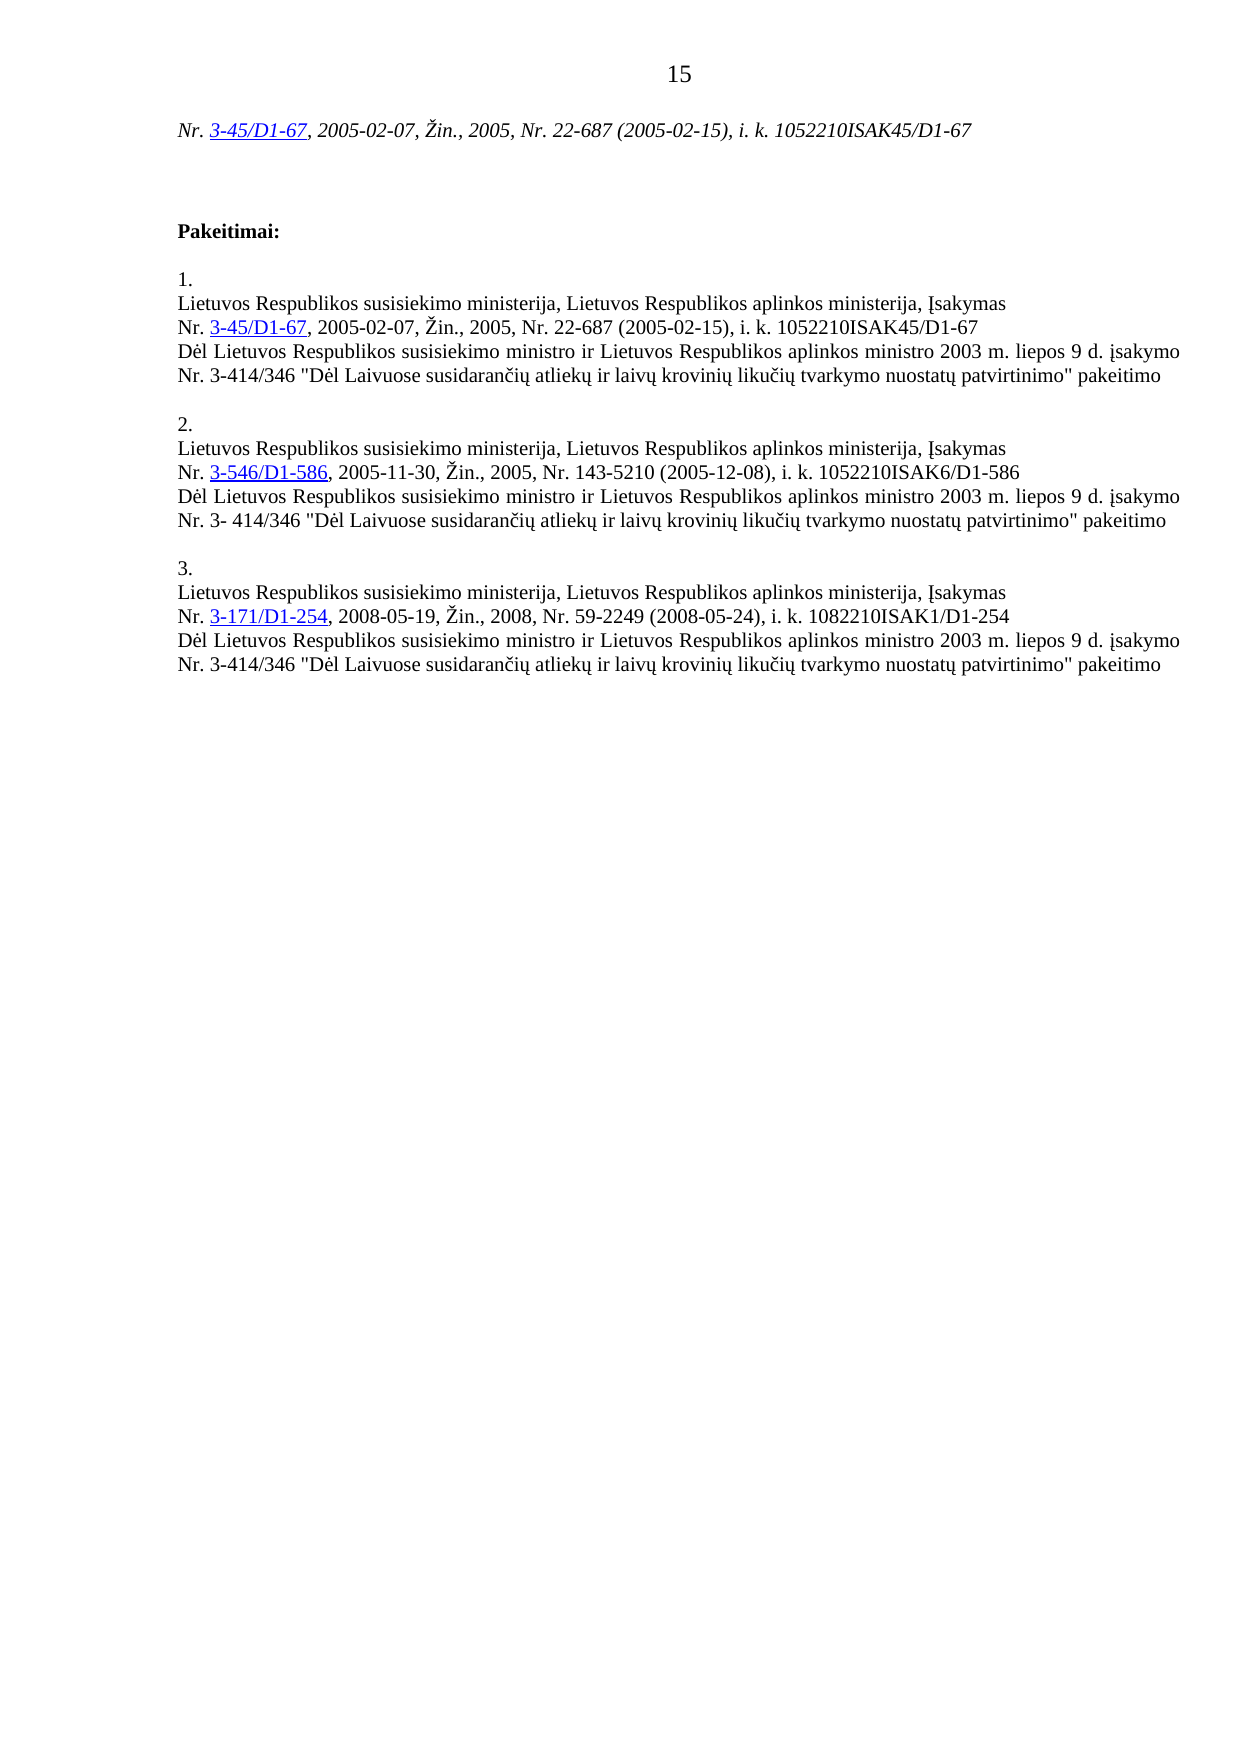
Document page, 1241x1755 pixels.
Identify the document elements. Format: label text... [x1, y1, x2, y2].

text Dėl Lietuvos Respublikos susisiekimo ministro ir Lietuvos Respublikos aplinkos ministro 2003 m. liepos 9 d. įsakymo Nr. 3- 414/346 "Dėl Laivuose susidarančių atliekų ir laivų krovinių likučių tvarkymo nuostatų patvirtinimo" pakeitimo [177, 484, 1181, 532]
text Lietuvos Respublikos susisiekimo ministerija, Lietuvos Respublikos aplinkos ministerija, Įsakymas [177, 291, 1181, 315]
text Nr. 3-171/D1-254, 2008-05-19, Žin., 2008, Nr. 59-2249 (2008-05-24), i. k. 1082210ISAK1/D1-254 [177, 604, 1181, 628]
text 3. [177, 556, 1181, 580]
text Nr. 3-45/D1-67, 2005-02-07, Žin., 2005, Nr. 22-687 (2005-02-15), i. k. 1052210ISAK45/D1-67 [177, 118, 1181, 142]
text Lietuvos Respublikos susisiekimo ministerija, Lietuvos Respublikos aplinkos ministerija, Įsakymas [177, 580, 1181, 604]
text Dėl Lietuvos Respublikos susisiekimo ministro ir Lietuvos Respublikos aplinkos ministro 2003 m. liepos 9 d. įsakymo Nr. 3-414/346 "Dėl Laivuose susidarančių atliekų ir laivų krovinių likučių tvarkymo nuostatų patvirtinimo" pakeitimo [177, 339, 1181, 387]
text Lietuvos Respublikos susisiekimo ministerija, Lietuvos Respublikos aplinkos ministerija, Įsakymas [177, 436, 1181, 460]
text Nr. 3-546/D1-586, 2005-11-30, Žin., 2005, Nr. 143-5210 (2005-12-08), i. k. 1052210ISAK6/D1-586 [177, 460, 1181, 484]
text Dėl Lietuvos Respublikos susisiekimo ministro ir Lietuvos Respublikos aplinkos ministro 2003 m. liepos 9 d. įsakymo Nr. 3-414/346 "Dėl Laivuose susidarančių atliekų ir laivų krovinių likučių tvarkymo nuostatų patvirtinimo" pakeitimo [177, 628, 1181, 676]
text 2. [177, 412, 1181, 436]
text Pakeitimai: [177, 219, 1181, 243]
text 1. [177, 267, 1181, 291]
text Nr. 3-45/D1-67, 2005-02-07, Žin., 2005, Nr. 22-687 (2005-02-15), i. k. 1052210ISAK45/D1-67 [177, 315, 1181, 339]
